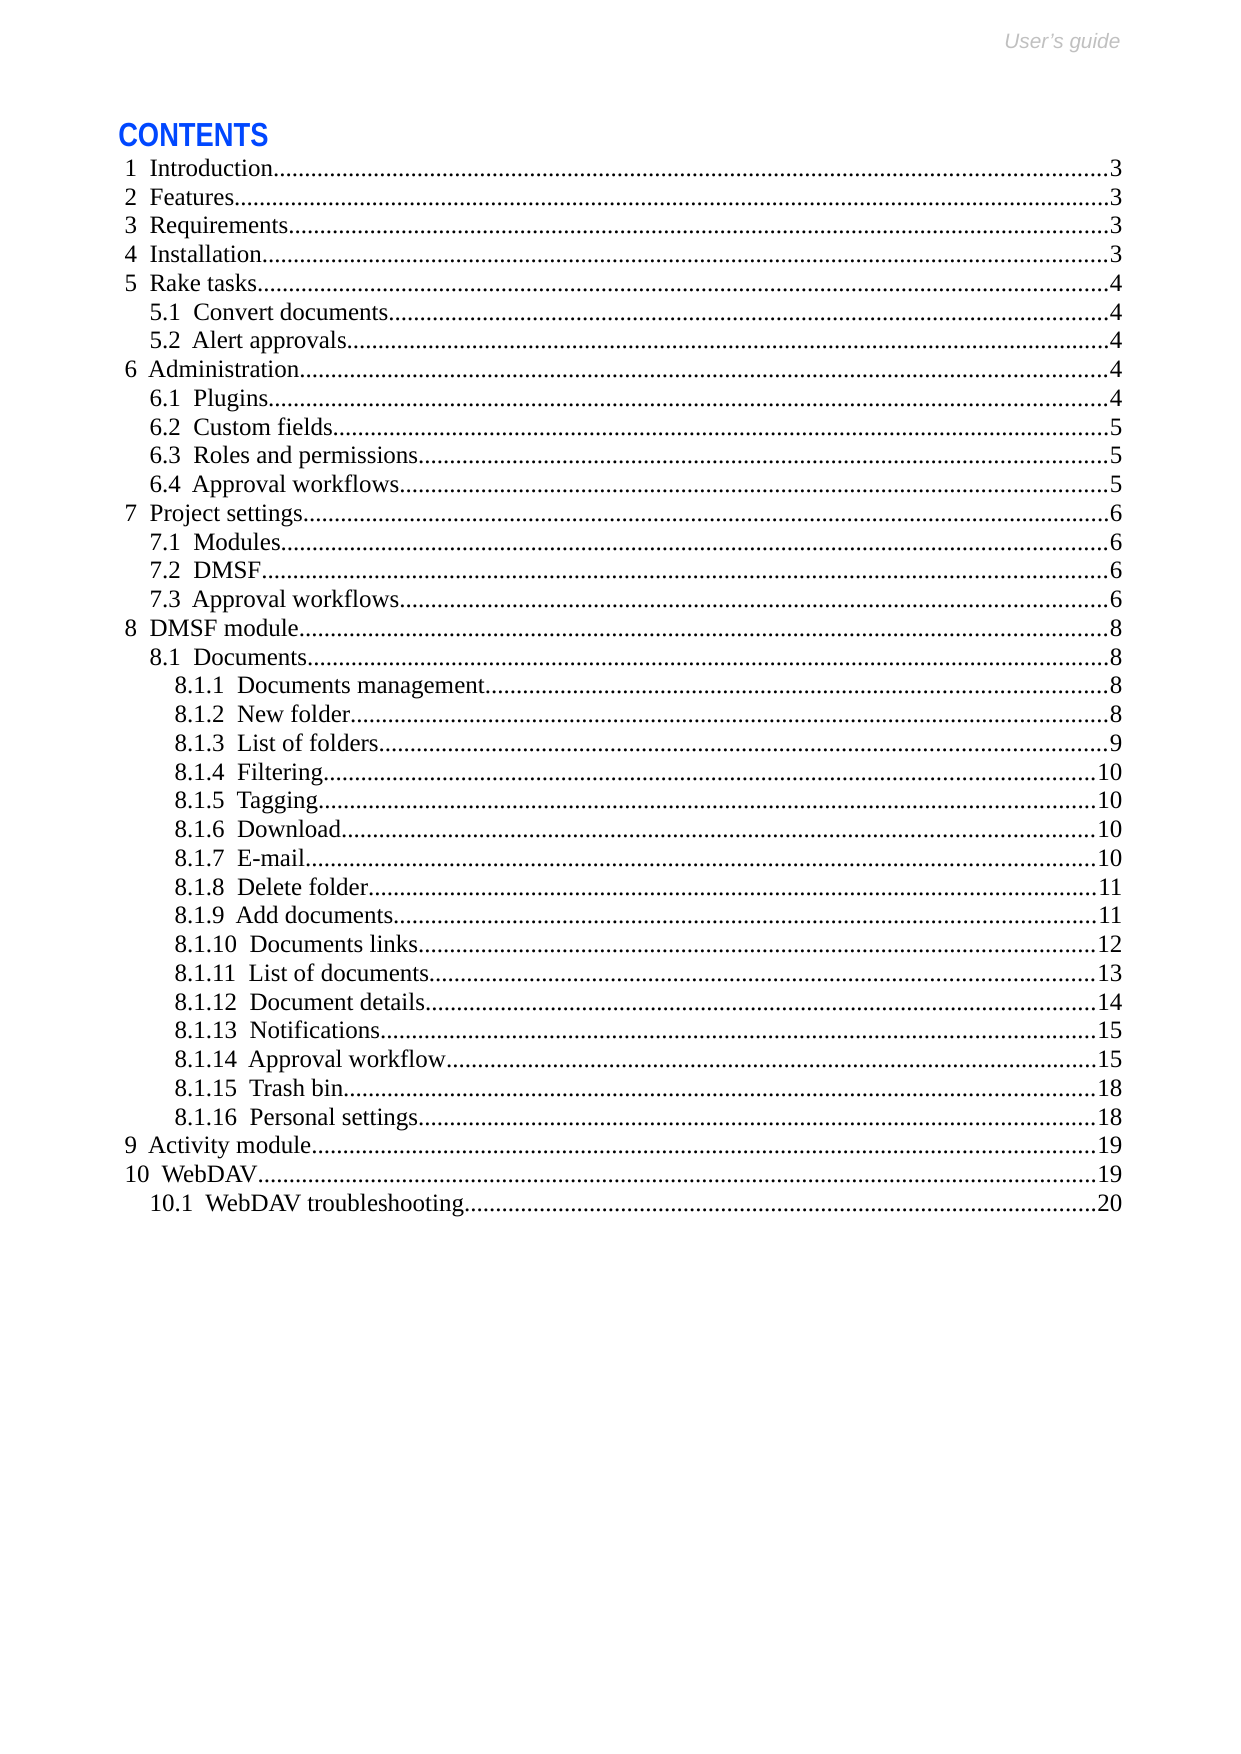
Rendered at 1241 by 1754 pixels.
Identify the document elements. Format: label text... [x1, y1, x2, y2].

text 1 Introduction 3 [118, 153, 1122, 182]
text 6 Administration 4 [118, 354, 1122, 383]
text 10 WebDAV 19 [118, 1159, 1122, 1188]
text 8.1.4 Filtering 10 [168, 757, 1122, 786]
text 8.1.3 List of folders 9 [168, 728, 1122, 757]
text 2 Features 3 [118, 182, 1122, 211]
text 8.1.7 E-mail 10 [168, 843, 1122, 872]
text 7.3 Approval workflows 6 [143, 584, 1122, 613]
text 8.1.2 New folder 8 [168, 699, 1122, 728]
text 8.1.13 Notifications 15 [168, 1016, 1122, 1044]
text 8.1.5 Tagging 10 [168, 786, 1122, 814]
text 8.1.14 Approval workflow 15 [168, 1044, 1122, 1073]
text 8.1.12 Document details 14 [168, 987, 1122, 1016]
text 7 Project settings 6 [118, 498, 1122, 527]
text 3 Requirements 3 [118, 211, 1122, 239]
text CONTENTS [118, 115, 1122, 153]
text 4 Installation 3 [118, 239, 1122, 268]
text 8.1.8 Delete folder 11 [168, 872, 1122, 901]
text 5.1 Convert documents 4 [143, 297, 1122, 326]
text 5.2 Alert approvals 4 [143, 326, 1122, 354]
text 8.1.1 Documents management 8 [168, 671, 1122, 699]
text 8.1.9 Add documents 11 [168, 901, 1122, 929]
text 5 Rake tasks 4 [118, 268, 1122, 297]
text 10.1 WebDAV troubleshooting 20 [143, 1188, 1122, 1217]
text 6.2 Custom fields 5 [143, 412, 1122, 441]
text 6.1 Plugins 4 [143, 383, 1122, 412]
text 8 DMSF module 8 [118, 613, 1122, 642]
text 9 Activity module 19 [118, 1131, 1122, 1159]
text 8.1.15 Trash bin 18 [168, 1073, 1122, 1102]
text 6.4 Approval workflows 5 [143, 469, 1122, 498]
text 8.1.11 List of documents 13 [168, 958, 1122, 987]
text 8.1.6 Download 10 [168, 814, 1122, 843]
text 6.3 Roles and permissions 5 [143, 441, 1122, 469]
text 8.1 Documents 8 [143, 642, 1122, 671]
text 8.1.10 Documents links 12 [168, 929, 1122, 958]
text 7.2 DMSF 6 [143, 556, 1122, 584]
text 8.1.16 Personal settings 18 [168, 1102, 1122, 1131]
text 7.1 Modules 6 [143, 527, 1122, 556]
